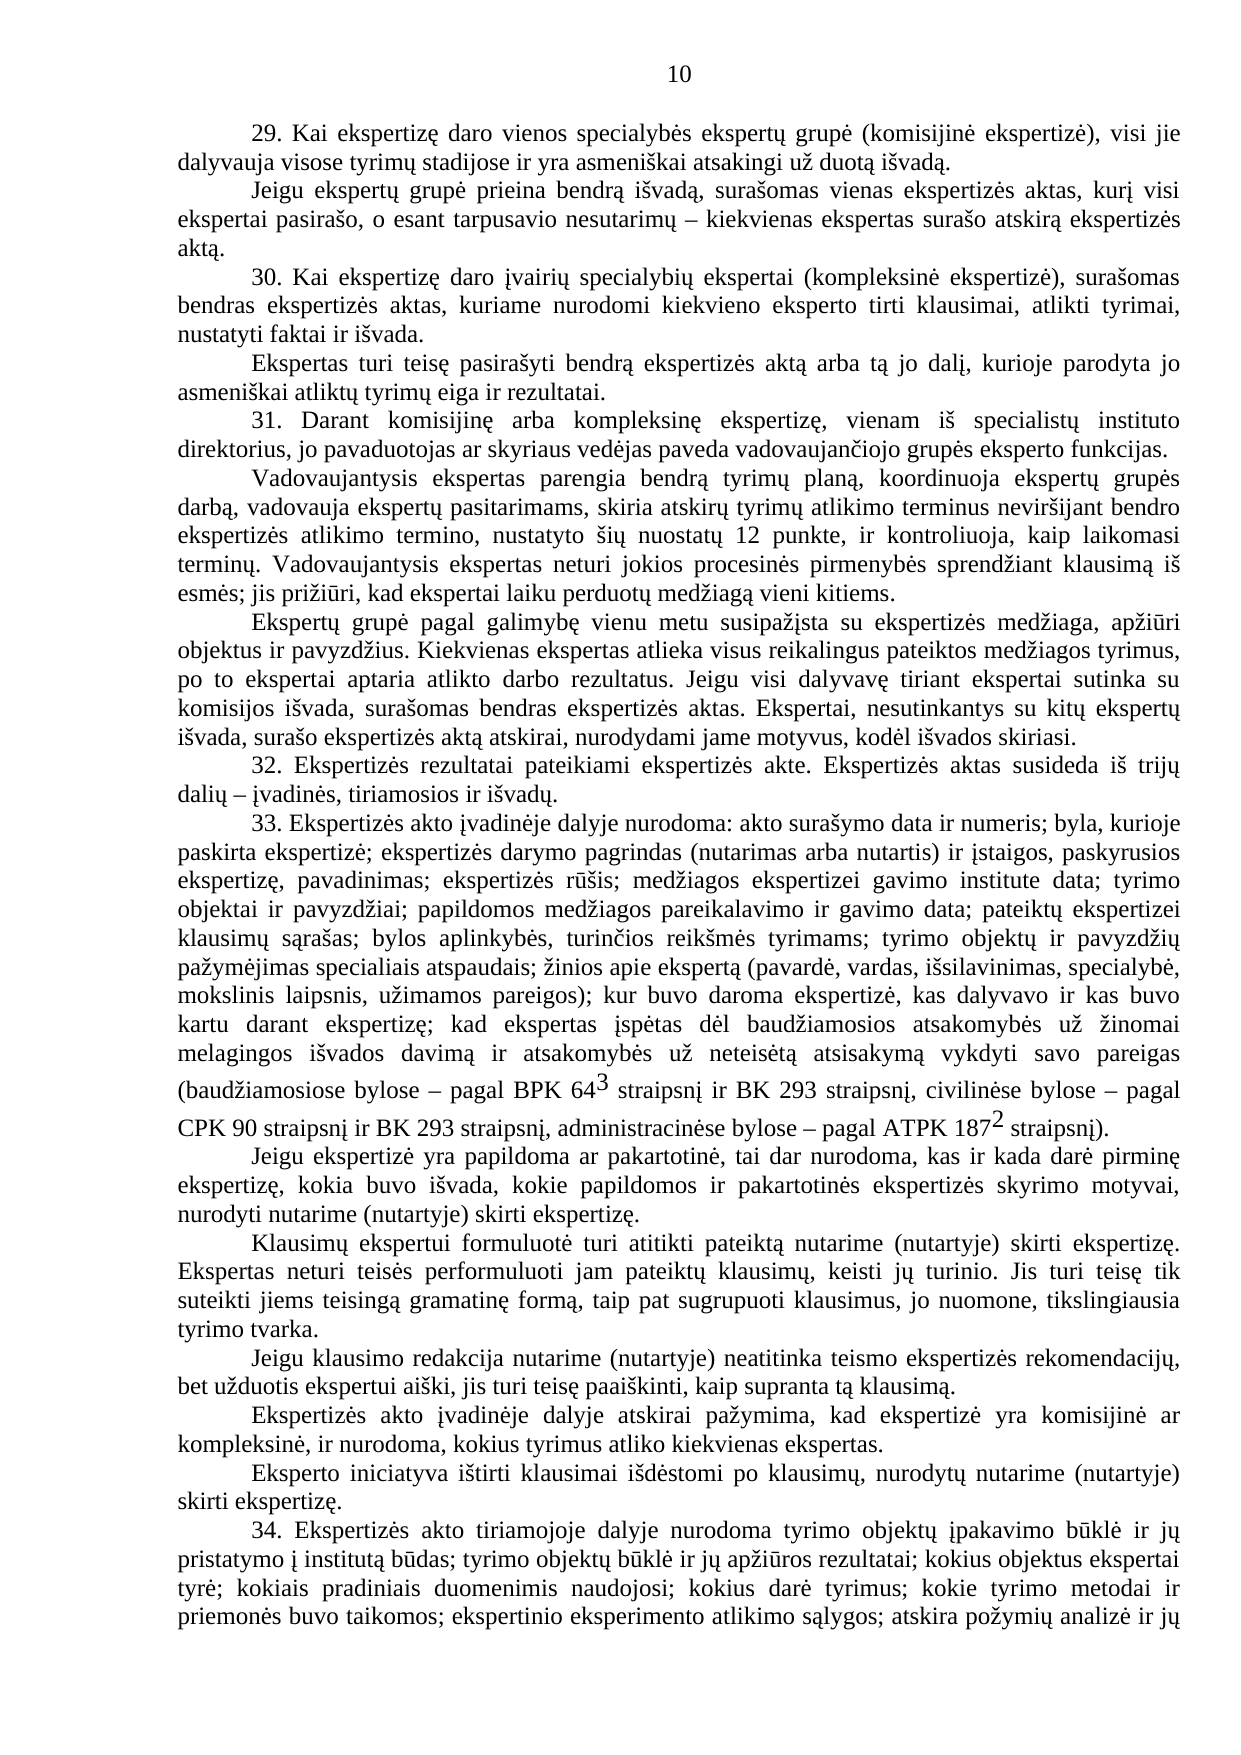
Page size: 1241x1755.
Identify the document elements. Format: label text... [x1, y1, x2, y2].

text 29. Kai ekspertizę daro vienos specialybės ekspertų grupė (komisijinė ekspertizė), visi jie dalyvauja visose tyrimų stadijose ir yra asmeniškai atsakingi už duotą išvadą. [177, 118, 1181, 176]
text Jeigu ekspertizė yra papildoma ar pakartotinė, tai dar nurodoma, kas ir kada darė pirminę ekspertizę, kokia buvo išvada, kokie papildomos ir pakartotinės ekspertizės skyrimo motyvai, nurodyti nutarime (nutartyje) skirti ekspertizę. [177, 1141, 1181, 1228]
text 30. Kai ekspertizę daro įvairių specialybių ekspertai (kompleksinė ekspertizė), surašomas bendras ekspertizės aktas, kuriame nurodomi kiekvieno eksperto tirti klausimai, atlikti tyrimai, nustatyti faktai ir išvada. [177, 262, 1181, 348]
text Vadovaujantysis ekspertas parengia bendrą tyrimų planą, koordinuoja ekspertų grupės darbą, vadovauja ekspertų pasitarimams, skiria atskirų tyrimų atlikimo terminus neviršijant bendro ekspertizės atlikimo termino, nustatyto šių nuostatų 12 punkte, ir kontroliuoja, kaip laikomasi terminų. Vadovaujantysis ekspertas neturi jokios procesinės pirmenybės sprendžiant klausimą iš esmės; jis prižiūri, kad ekspertai laiku perduotų medžiagą vieni kitiems. [177, 463, 1181, 607]
text Ekspertas turi teisę pasirašyti bendrą ekspertizės aktą arba tą jo dalį, kurioje parodyta jo asmeniškai atliktų tyrimų eiga ir rezultatai. [177, 348, 1181, 406]
text Eksperto iniciatyva ištirti klausimai išdėstomi po klausimų, nurodytų nutarime (nutartyje) skirti ekspertizę. [177, 1458, 1181, 1515]
text Jeigu klausimo redakcija nutarime (nutartyje) neatitinka teismo ekspertizės rekomendacijų, bet užduotis ekspertui aiški, jis turi teisę paaiškinti, kaip supranta tą klausimą. [177, 1343, 1181, 1400]
text Ekspertų grupė pagal galimybę vienu metu susipažįsta su ekspertizės medžiaga, apžiūri objektus ir pavyzdžius. Kiekvienas ekspertas atlieka visus reikalingus pateiktos medžiagos tyrimus, po to ekspertai aptaria atlikto darbo rezultatus. Jeigu visi dalyvavę tiriant ekspertai sutinka su komisijos išvada, surašomas bendras ekspertizės aktas. Ekspertai, nesutinkantys su kitų ekspertų išvada, surašo ekspertizės aktą atskirai, nurodydami jame motyvus, kodėl išvados skiriasi. [177, 607, 1181, 751]
text Klausimų ekspertui formuluotė turi atitikti pateiktą nutarime (nutartyje) skirti ekspertizę. Ekspertas neturi teisės performuluoti jam pateiktų klausimų, keisti jų turinio. Jis turi teisę tik suteikti jiems teisingą gramatinę formą, taip pat sugrupuoti klausimus, jo nuomone, tikslingiausia tyrimo tvarka. [177, 1228, 1181, 1343]
text Ekspertizės akto įvadinėje dalyje atskirai pažymima, kad ekspertizė yra komisijinė ar kompleksinė, ir nurodoma, kokius tyrimus atliko kiekvienas ekspertas. [177, 1400, 1181, 1458]
text Jeigu ekspertų grupė prieina bendrą išvadą, surašomas vienas ekspertizės aktas, kurį visi ekspertai pasirašo, o esant tarpusavio nesutarimų – kiekvienas ekspertas surašo atskirą ekspertizės aktą. [177, 176, 1181, 262]
text 32. Ekspertizės rezultatai pateikiami ekspertizės akte. Ekspertizės aktas susideda iš trijų dalių – įvadinės, tiriamosios ir išvadų. [177, 751, 1181, 808]
text 33. Ekspertizės akto įvadinėje dalyje nurodoma: akto surašymo data ir numeris; byla, kurioje paskirta ekspertizė; ekspertizės darymo pagrindas (nutarimas arba nutartis) ir įstaigos, paskyrusios ekspertizę, pavadinimas; ekspertizės rūšis; medžiagos ekspertizei gavimo institute data; tyrimo objektai ir pavyzdžiai; papildomos medžiagos pareikalavimo ir gavimo data; pateiktų ekspertizei klausimų sąrašas; bylos aplinkybės, turinčios reikšmės tyrimams; tyrimo objektų ir pavyzdžių pažymėjimas specialiais atspaudais; žinios apie ekspertą (pavardė, vardas, išsilavinimas, specialybė, mokslinis laipsnis, užimamos pareigos); kur buvo daroma ekspertizė, kas dalyvavo ir kas buvo kartu darant ekspertizę; kad ekspertas įspėtas dėl baudžiamosios atsakomybės už žinomai melagingos išvados davimą ir atsakomybės už neteisėtą atsisakymą vykdyti savo pareigas (baudžiamosiose bylose – pagal BPK 643 straipsnį ir BK 293 straipsnį, civilinėse bylose – pagal CPK 90 straipsnį ir BK 293 straipsnį, administracinėse bylose – pagal ATPK 1872 straipsnį). [177, 808, 1181, 1141]
text 31. Darant komisijinę arba kompleksinę ekspertizę, vienam iš specialistų instituto direktorius, jo pavaduotojas ar skyriaus vedėjas paveda vadovaujančiojo grupės eksperto funkcijas. [177, 406, 1181, 463]
text 34. Ekspertizės akto tiriamojoje dalyje nurodoma tyrimo objektų įpakavimo būklė ir jų pristatymo į institutą būdas; tyrimo objektų būklė ir jų apžiūros rezultatai; kokius objektus ekspertai tyrė; kokiais pradiniais duomenimis naudojosi; kokius darė tyrimus; kokie tyrimo metodai ir priemonės buvo taikomos; ekspertinio eksperimento atlikimo sąlygos; atskira požymių analizė ir jų [177, 1515, 1181, 1630]
